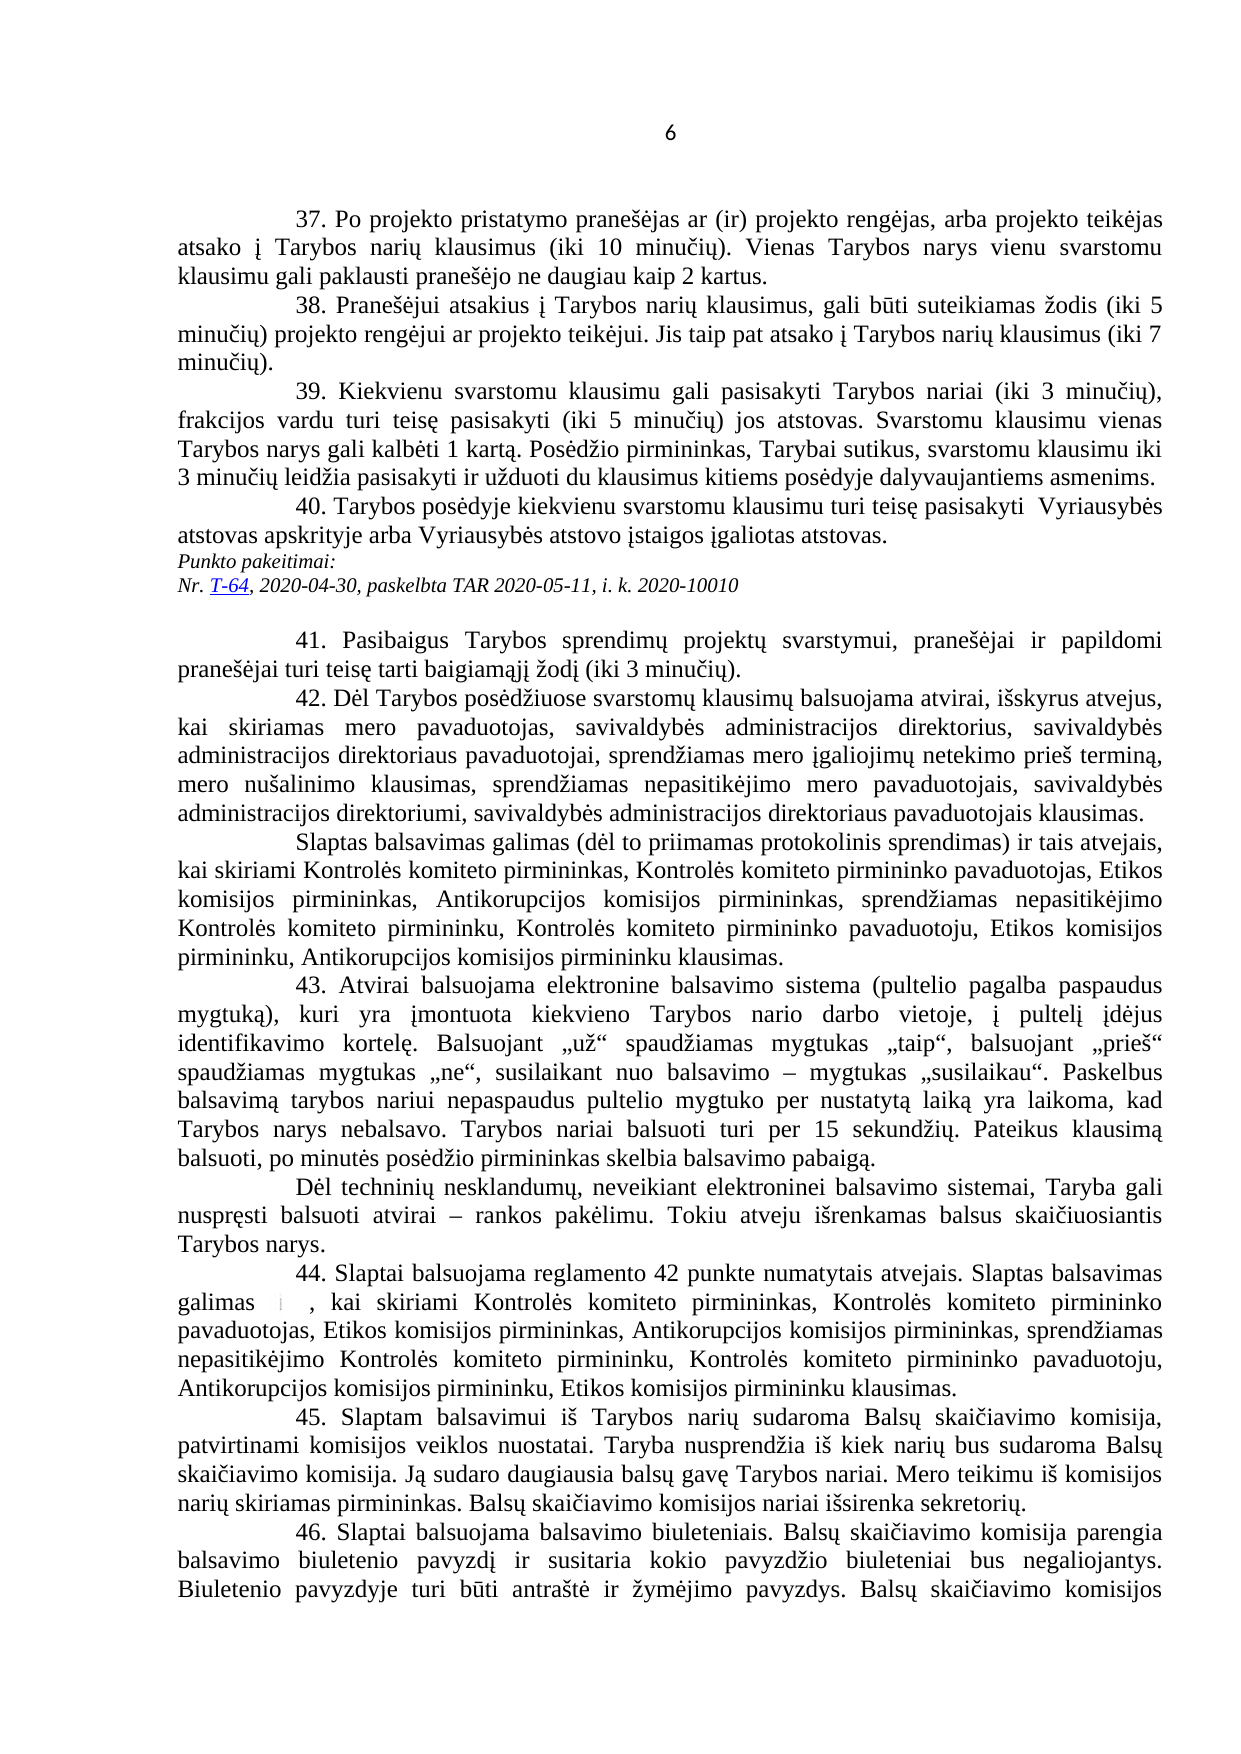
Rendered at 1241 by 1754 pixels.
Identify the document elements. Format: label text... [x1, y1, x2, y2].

text 46. Slaptai balsuojama balsavimo biuleteniais. Balsų skaičiavimo komisija parengia balsavimo biuletenio pavyzdį ir susitaria kokio pavyzdžio biuleteniai bus negaliojantys. Biuletenio pavyzdyje turi būti antraštė ir žymėjimo pavyzdys. Balsų skaičiavimo komisijos [177, 1517, 1163, 1603]
text Dėl techninių nesklandumų, neveikiant elektroninei balsavimo sistemai, Taryba gali nuspręsti balsuoti atvirai – rankos pakėlimu. Tokiu atveju išrenkamas balsus skaičiuosiantis Tarybos narys. [177, 1172, 1163, 1258]
text Nr. T-64, 2020-04-30, paskelbta TAR 2020-05-11, i. k. 2020-10010 [177, 573, 1163, 597]
text 41. Pasibaigus Tarybos sprendimų projektų svarstymui, pranešėjai ir papildomi pranešėjai turi teisę tarti baigiamąjį žodį (iki 3 minučių). [177, 626, 1163, 683]
text 45. Slaptam balsavimui iš Tarybos narių sudaroma Balsų skaičiavimo komisija, patvirtinami komisijos veiklos nuostatai. Taryba nusprendžia iš kiek narių bus sudaroma Balsų skaičiavimo komisija. Ją sudaro daugiausia balsų gavę Tarybos nariai. Mero teikimu iš komisijos narių skiriamas pirmininkas. Balsų skaičiavimo komisijos nariai išsirenka sekretorių. [177, 1402, 1163, 1517]
text 43. Atvirai balsuojama elektronine balsavimo sistema (pultelio pagalba paspaudus mygtuką), kuri yra įmontuota kiekvieno Tarybos nario darbo vietoje, į pultelį įdėjus identifikavimo kortelę. Balsuojant „už“ spaudžiamas mygtukas „taip“, balsuojant „prieš“ spaudžiamas mygtukas „ne“, susilaikant nuo balsavimo – mygtukas „susilaikau“. Paskelbus balsavimą tarybos nariui nepaspaudus pultelio mygtuko per nustatytą laiką yra laikoma, kad Tarybos narys nebalsavo. Tarybos nariai balsuoti turi per 15 sekundžių. Pateikus klausimą balsuoti, po minutės posėdžio pirmininkas skelbia balsavimo pabaigą. [177, 971, 1163, 1172]
text 42. Dėl Tarybos posėdžiuose svarstomų klausimų balsuojama atvirai, išskyrus atvejus, kai skiriamas mero pavaduotojas, savivaldybės administracijos direktorius, savivaldybės administracijos direktoriaus pavaduotojai, sprendžiamas mero įgaliojimų netekimo prieš terminą, mero nušalinimo klausimas, sprendžiamas nepasitikėjimo mero pavaduotojais, savivaldybės administracijos direktoriumi, savivaldybės administracijos direktoriaus pavaduotojais klausimas. [177, 683, 1163, 827]
text 44. Slaptai balsuojama reglamento 42 punkte numatytais atvejais. Slaptas balsavimas galimas 1/3 Tarybos narių raštišku siūlymu, kai skiriami Kontrolės komiteto pirmininkas, Kontrolės komiteto pirmininko pavaduotojas, Etikos komisijos pirmininkas, Antikorupcijos komisijos pirmininkas, sprendžiamas nepasitikėjimo Kontrolės komiteto pirmininku, Kontrolės komiteto pirmininko pavaduotoju, Antikorupcijos komisijos pirmininku, Etikos komisijos pirmininku klausimas. [177, 1258, 1163, 1402]
text Slaptas balsavimas galimas (dėl to priimamas protokolinis sprendimas) ir tais atvejais, kai skiriami Kontrolės komiteto pirmininkas, Kontrolės komiteto pirmininko pavaduotojas, Etikos komisijos pirmininkas, Antikorupcijos komisijos pirmininkas, sprendžiamas nepasitikėjimo Kontrolės komiteto pirmininku, Kontrolės komiteto pirmininko pavaduotoju, Etikos komisijos pirmininku, Antikorupcijos komisijos pirmininku klausimas. [177, 827, 1163, 971]
text 40. Tarybos posėdyje kiekvienu svarstomu klausimu turi teisę pasisakyti Vyriausybės atstovas apskrityje arba Vyriausybės atstovo įstaigos įgaliotas atstovas. [177, 491, 1163, 549]
text Punkto pakeitimai: [177, 549, 1163, 573]
text 38. Pranešėjui atsakius į Tarybos narių klausimus, gali būti suteikiamas žodis (iki 5 minučių) projekto rengėjui ar projekto teikėjui. Jis taip pat atsako į Tarybos narių klausimus (iki 7 minučių). [177, 290, 1163, 376]
text 37. Po projekto pristatymo pranešėjas ar (ir) projekto rengėjas, arba projekto teikėjas atsako į Tarybos narių klausimus (iki 10 minučių). Vienas Tarybos narys vienu svarstomu klausimu gali paklausti pranešėjo ne daugiau kaip 2 kartus. [177, 204, 1163, 290]
text 39. Kiekvienu svarstomu klausimu gali pasisakyti Tarybos nariai (iki 3 minučių), frakcijos vardu turi teisę pasisakyti (iki 5 minučių) jos atstovas. Svarstomu klausimu vienas Tarybos narys gali kalbėti 1 kartą. Posėdžio pirmininkas, Tarybai sutikus, svarstomu klausimu iki 3 minučių leidžia pasisakyti ir užduoti du klausimus kitiems posėdyje dalyvaujantiems asmenims. [177, 376, 1163, 491]
